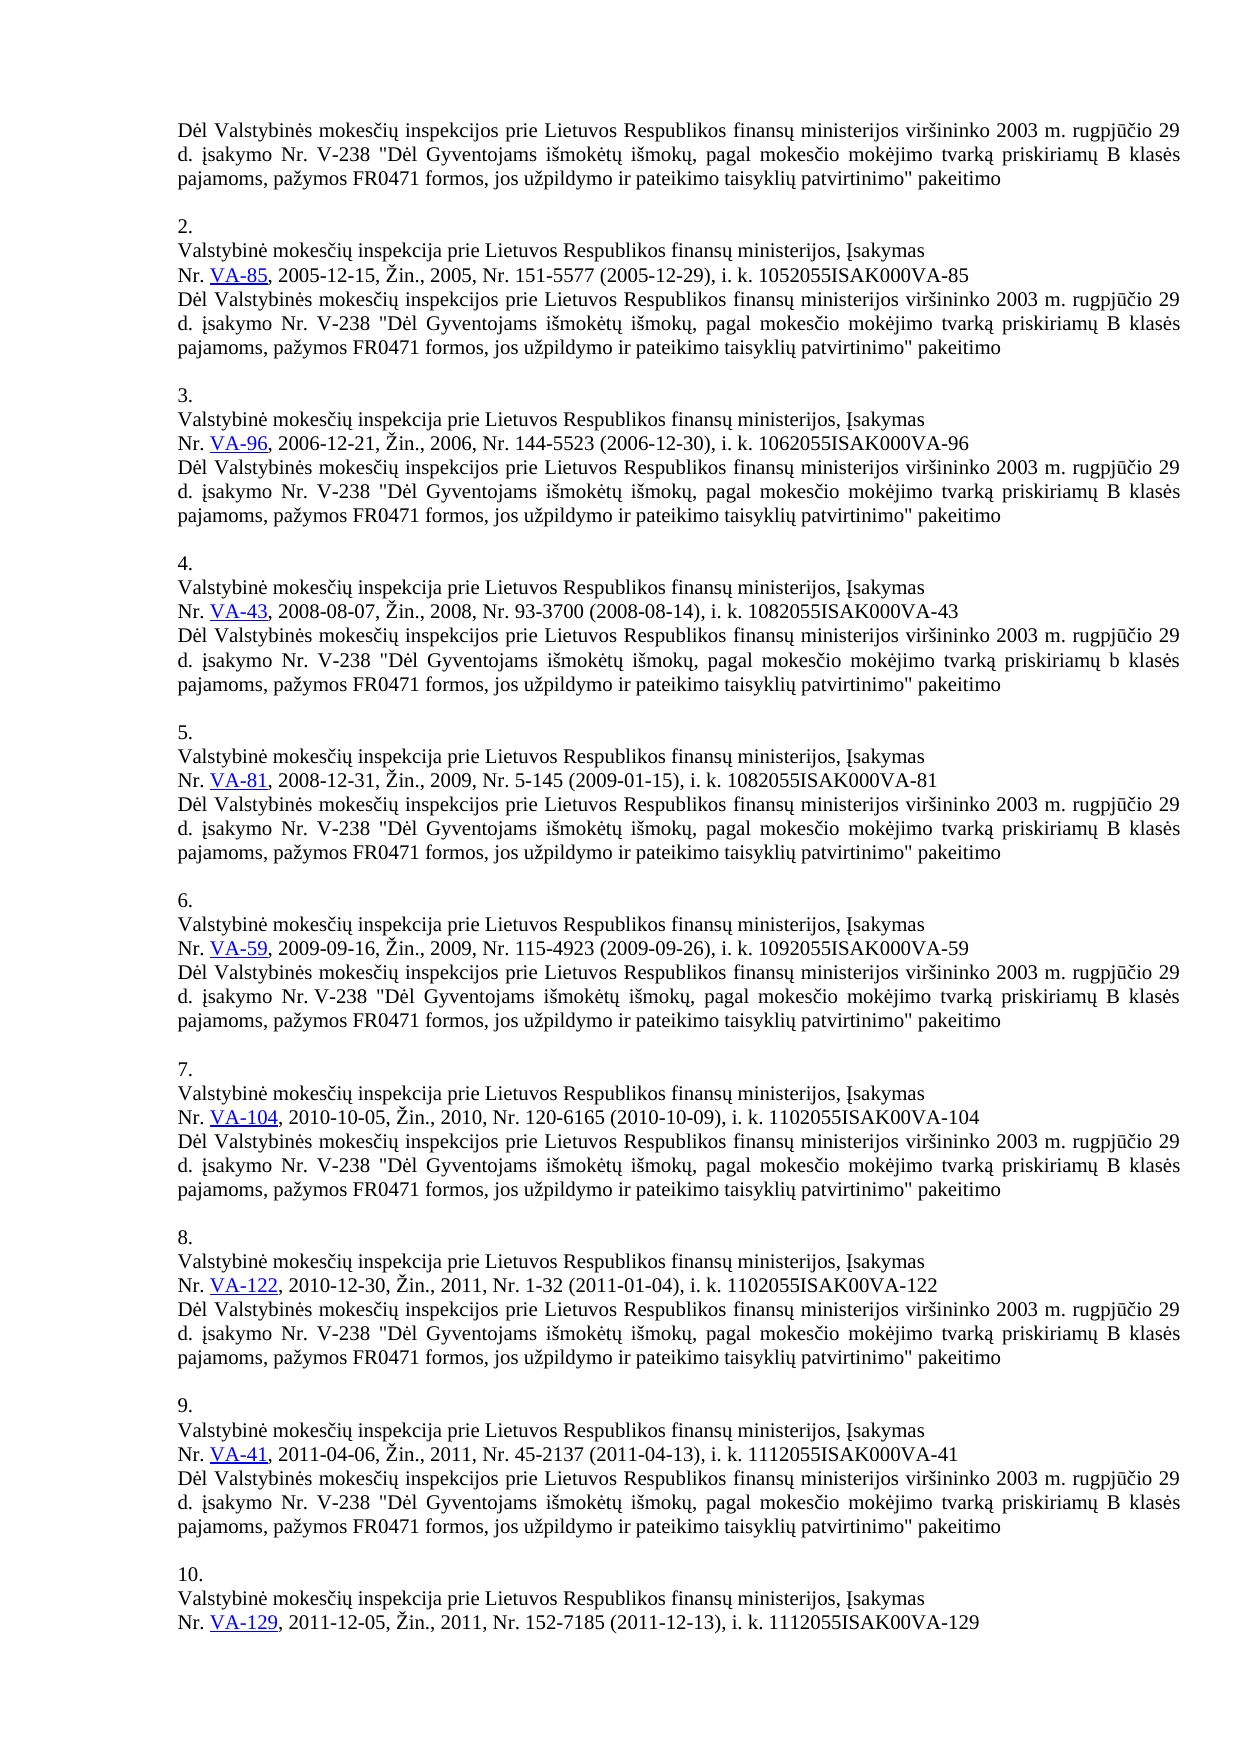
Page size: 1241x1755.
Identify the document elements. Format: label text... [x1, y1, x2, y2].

text 3. [177, 383, 1181, 407]
text Nr. VA-59, 2009-09-16, Žin., 2009, Nr. 115-4923 (2009-09-26), i. k. 1092055ISAK000VA-59 [177, 936, 1181, 960]
text Dėl Valstybinės mokesčių inspekcijos prie Lietuvos Respublikos finansų ministerijos viršininko 2003 m. rugpjūčio 29 d. įsakymo Nr. V-238 "Dėl Gyventojams išmokėtų išmokų, pagal mokesčio mokėjimo tvarką priskiriamų B klasės pajamoms, pažymos FR0471 formos, jos užpildymo ir pateikimo taisyklių patvirtinimo" pakeitimo [177, 1129, 1181, 1201]
text Nr. VA-85, 2005-12-15, Žin., 2005, Nr. 151-5577 (2005-12-29), i. k. 1052055ISAK000VA-85 [177, 262, 1181, 287]
text Dėl Valstybinės mokesčių inspekcijos prie Lietuvos Respublikos finansų ministerijos viršininko 2003 m. rugpjūčio 29 d. įsakymo Nr. V-238 "Dėl Gyventojams išmokėtų išmokų, pagal mokesčio mokėjimo tvarką priskiriamų B klasės pajamoms, pažymos FR0471 formos, jos užpildymo ir pateikimo taisyklių patvirtinimo" pakeitimo [177, 455, 1181, 527]
text Nr. VA-41, 2011-04-06, Žin., 2011, Nr. 45-2137 (2011-04-13), i. k. 1112055ISAK000VA-41 [177, 1442, 1181, 1466]
text Valstybinė mokesčių inspekcija prie Lietuvos Respublikos finansų ministerijos, Įsakymas [177, 575, 1181, 599]
text 10. [177, 1562, 1181, 1586]
text Dėl Valstybinės mokesčių inspekcijos prie Lietuvos Respublikos finansų ministerijos viršininko 2003 m. rugpjūčio 29 d. įsakymo Nr. V-238 "Dėl Gyventojams išmokėtų išmokų, pagal mokesčio mokėjimo tvarką priskiriamų B klasės pajamoms, pažymos FR0471 formos, jos užpildymo ir pateikimo taisyklių patvirtinimo" pakeitimo [177, 1466, 1181, 1538]
text Nr. VA-43, 2008-08-07, Žin., 2008, Nr. 93-3700 (2008-08-14), i. k. 1082055ISAK000VA-43 [177, 599, 1181, 623]
text Valstybinė mokesčių inspekcija prie Lietuvos Respublikos finansų ministerijos, Įsakymas [177, 407, 1181, 431]
text Nr. VA-96, 2006-12-21, Žin., 2006, Nr. 144-5523 (2006-12-30), i. k. 1062055ISAK000VA-96 [177, 431, 1181, 455]
text Valstybinė mokesčių inspekcija prie Lietuvos Respublikos finansų ministerijos, Įsakymas [177, 744, 1181, 768]
text Valstybinė mokesčių inspekcija prie Lietuvos Respublikos finansų ministerijos, Įsakymas [177, 1081, 1181, 1105]
text 6. [177, 888, 1181, 912]
text Dėl Valstybinės mokesčių inspekcijos prie Lietuvos Respublikos finansų ministerijos viršininko 2003 m. rugpjūčio 29 d. įsakymo Nr. V-238 "Dėl Gyventojams išmokėtų išmokų, pagal mokesčio mokėjimo tvarką priskiriamų B klasės pajamoms, pažymos FR0471 formos, jos užpildymo ir pateikimo taisyklių patvirtinimo" pakeitimo [177, 792, 1181, 864]
text 9. [177, 1393, 1181, 1417]
text 5. [177, 720, 1181, 744]
text Dėl Valstybinės mokesčių inspekcijos prie Lietuvos Respublikos finansų ministerijos viršininko 2003 m. rugpjūčio 29 d. įsakymo Nr. V-238 "Dėl Gyventojams išmokėtų išmokų, pagal mokesčio mokėjimo tvarką priskiriamų B klasės pajamoms, pažymos FR0471 formos, jos užpildymo ir pateikimo taisyklių patvirtinimo" pakeitimo [177, 118, 1181, 190]
text 4. [177, 551, 1181, 575]
text Valstybinė mokesčių inspekcija prie Lietuvos Respublikos finansų ministerijos, Įsakymas [177, 1249, 1181, 1273]
text Dėl Valstybinės mokesčių inspekcijos prie Lietuvos Respublikos finansų ministerijos viršininko 2003 m. rugpjūčio 29 d. įsakymo Nr. V-238 "Dėl Gyventojams išmokėtų išmokų, pagal mokesčio mokėjimo tvarką priskiriamų b klasės pajamoms, pažymos FR0471 formos, jos užpildymo ir pateikimo taisyklių patvirtinimo" pakeitimo [177, 623, 1181, 696]
text 2. [177, 214, 1181, 238]
text Dėl Valstybinės mokesčių inspekcijos prie Lietuvos Respublikos finansų ministerijos viršininko 2003 m. rugpjūčio 29 d. įsakymo Nr. V-238 "Dėl Gyventojams išmokėtų išmokų, pagal mokesčio mokėjimo tvarką priskiriamų B klasės pajamoms, pažymos FR0471 formos, jos užpildymo ir pateikimo taisyklių patvirtinimo" pakeitimo [177, 287, 1181, 359]
text Valstybinė mokesčių inspekcija prie Lietuvos Respublikos finansų ministerijos, Įsakymas [177, 238, 1181, 262]
text Dėl Valstybinės mokesčių inspekcijos prie Lietuvos Respublikos finansų ministerijos viršininko 2003 m. rugpjūčio 29 d. įsakymo Nr. V-238 "Dėl Gyventojams išmokėtų išmokų, pagal mokesčio mokėjimo tvarką priskiriamų B klasės pajamoms, pažymos FR0471 formos, jos užpildymo ir pateikimo taisyklių patvirtinimo" pakeitimo [177, 960, 1181, 1032]
text Dėl Valstybinės mokesčių inspekcijos prie Lietuvos Respublikos finansų ministerijos viršininko 2003 m. rugpjūčio 29 d. įsakymo Nr. V-238 "Dėl Gyventojams išmokėtų išmokų, pagal mokesčio mokėjimo tvarką priskiriamų B klasės pajamoms, pažymos FR0471 formos, jos užpildymo ir pateikimo taisyklių patvirtinimo" pakeitimo [177, 1297, 1181, 1369]
text Valstybinė mokesčių inspekcija prie Lietuvos Respublikos finansų ministerijos, Įsakymas [177, 1586, 1181, 1610]
text Nr. VA-104, 2010-10-05, Žin., 2010, Nr. 120-6165 (2010-10-09), i. k. 1102055ISAK00VA-104 [177, 1105, 1181, 1129]
text Nr. VA-122, 2010-12-30, Žin., 2011, Nr. 1-32 (2011-01-04), i. k. 1102055ISAK00VA-122 [177, 1273, 1181, 1297]
text 7. [177, 1057, 1181, 1081]
text 8. [177, 1225, 1181, 1249]
text Valstybinė mokesčių inspekcija prie Lietuvos Respublikos finansų ministerijos, Įsakymas [177, 912, 1181, 936]
text Nr. VA-129, 2011-12-05, Žin., 2011, Nr. 152-7185 (2011-12-13), i. k. 1112055ISAK00VA-129 [177, 1610, 1181, 1634]
text Valstybinė mokesčių inspekcija prie Lietuvos Respublikos finansų ministerijos, Įsakymas [177, 1417, 1181, 1442]
text Nr. VA-81, 2008-12-31, Žin., 2009, Nr. 5-145 (2009-01-15), i. k. 1082055ISAK000VA-81 [177, 768, 1181, 792]
